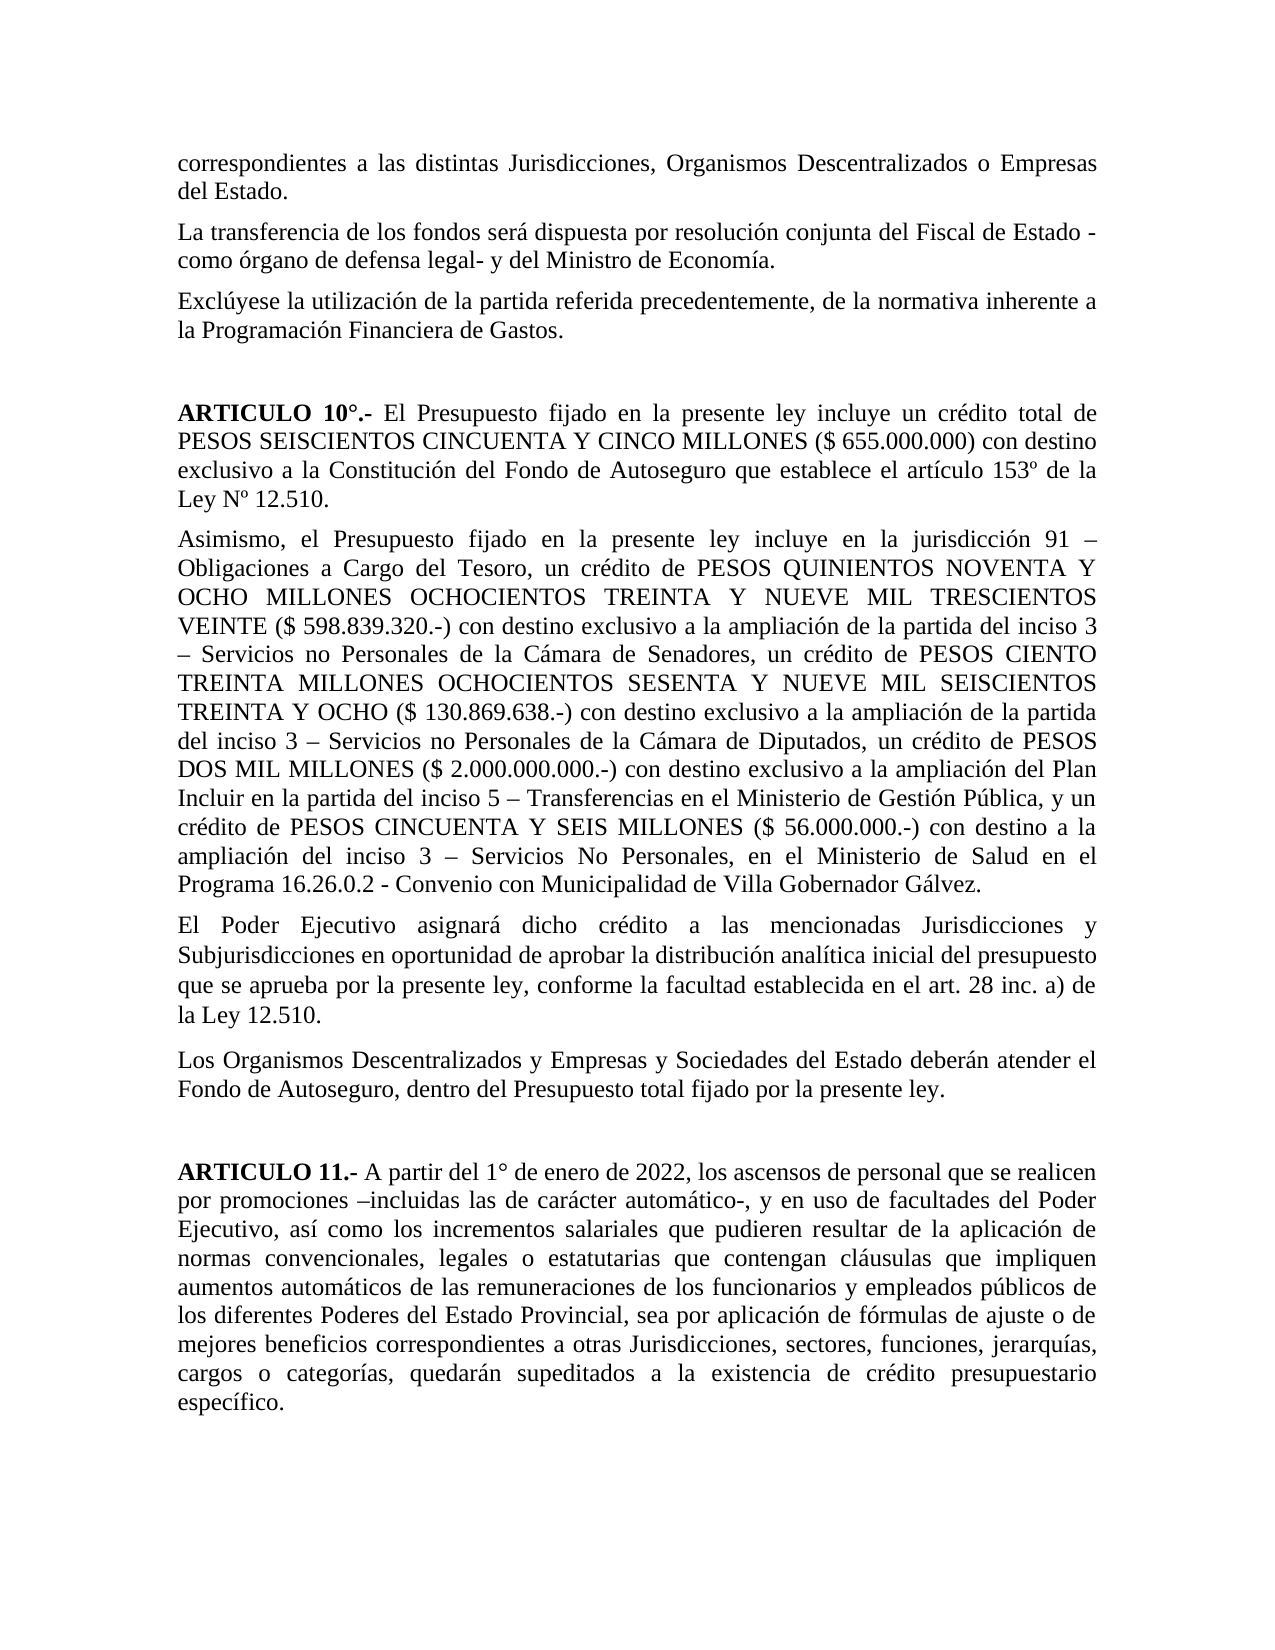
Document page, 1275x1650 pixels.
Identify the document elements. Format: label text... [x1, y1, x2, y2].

text Exclúyese la utilización de la partida referida precedentemente, de la normativa inherente a la Programación Financiera de Gastos. [177, 286, 1098, 344]
text Los Organismos Descentralizados y Empresas y Sociedades del Estado deberán atender el Fondo de Autoseguro, dentro del Presupuesto total fijado por la presente ley. [177, 1045, 1098, 1102]
text El Poder Ejecutivo asignará dicho crédito a las mencionadas Jurisdicciones y Subjurisdicciones en oportunidad de aprobar la distribución analítica inicial del presupuesto que se aprueba por la presente ley, conforme la facultad establecida en el art. 28 inc. a) de la Ley 12.510. [177, 910, 1098, 1029]
text La transferencia de los fondos será dispuesta por resolución conjunta del Fiscal de Estado -como órgano de defensa legal- y del Ministro de Economía. [177, 217, 1098, 274]
text Asimismo, el Presupuesto fijado en la presente ley incluye en la jurisdicción 91 – Obligaciones a Cargo del Tesoro, un crédito de PESOS QUINIENTOS NOVENTA Y OCHO MILLONES OCHOCIENTOS TREINTA Y NUEVE MIL TRESCIENTOS VEINTE ($ 598.839.320.-) con destino exclusivo a la ampliación de la partida del inciso 3 – Servicios no Personales de la Cámara de Senadores, un crédito de PESOS CIENTO TREINTA MILLONES OCHOCIENTOS SESENTA Y NUEVE MIL SEISCIENTOS TREINTA Y OCHO ($ 130.869.638.-) con destino exclusivo a la ampliación de la partida del inciso 3 – Servicios no Personales de la Cámara de Diputados, un crédito de PESOS DOS MIL MILLONES ($ 2.000.000.000.-) con destino exclusivo a la ampliación del Plan Incluir en la partida del inciso 5 – Transferencias en el Ministerio de Gestión Pública, y un crédito de PESOS CINCUENTA Y SEIS MILLONES ($ 56.000.000.-) con destino a la ampliación del inciso 3 – Servicios No Personales, en el Ministerio de Salud en el Programa 16.26.0.2 - Convenio con Municipalidad de Villa Gobernador Gálvez. [177, 524, 1098, 898]
text correspondientes a las distintas Jurisdicciones, Organismos Descentralizados o Empresas del Estado. [177, 148, 1098, 205]
text ARTICULO 10°.- El Presupuesto fijado en la presente ley incluye un crédito total de PESOS SEISCIENTOS CINCUENTA Y CINCO MILLONES ($ 655.000.000) con destino exclusivo a la Constitución del Fondo de Autoseguro que establece el artículo 153º de la Ley Nº 12.510. [177, 398, 1098, 513]
text ARTICULO 11.- A partir del 1° de enero de 2022, los ascensos de personal que se realicen por promociones –incluidas las de carácter automático-, y en uso de facultades del Poder Ejecutivo, así como los incrementos salariales que pudieren resultar de la aplicación de normas convencionales, legales o estatutarias que contengan cláusulas que impliquen aumentos automáticos de las remuneraciones de los funcionarios y empleados públicos de los diferentes Poderes del Estado Provincial, sea por aplicación de fórmulas de ajuste o de mejores beneficios correspondientes a otras Jurisdicciones, sectores, funciones, jerarquías, cargos o categorías, quedarán supeditados a la existencia de crédito presupuestario específico. [177, 1157, 1098, 1415]
